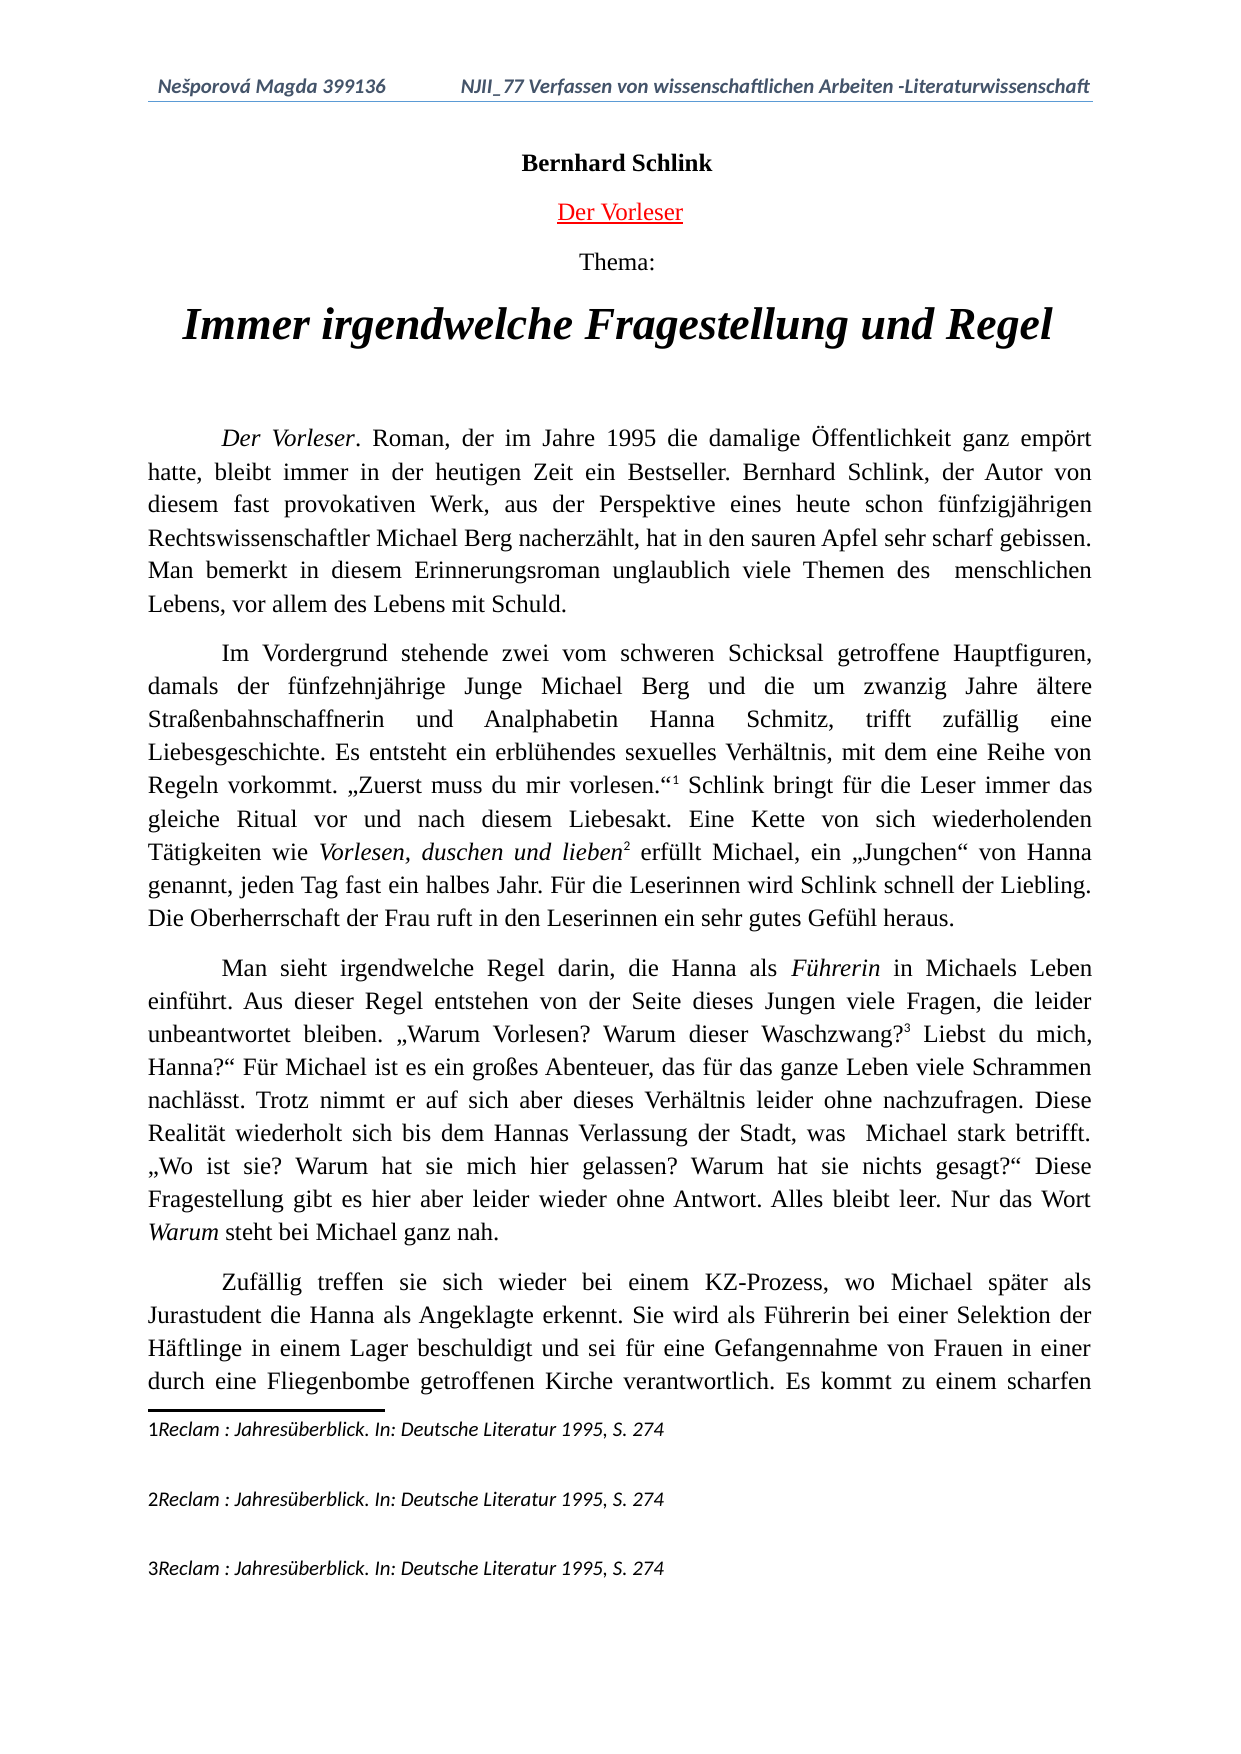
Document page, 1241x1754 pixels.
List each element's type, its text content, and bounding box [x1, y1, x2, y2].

text Immer irgendwelche Fragestellung und Regel [148, 297, 1093, 349]
text Thema: [148, 247, 1093, 276]
text Der Vorleser [148, 197, 1093, 226]
text Bernhard Schlink [148, 148, 1093, 176]
text Reclam : Jahresüberblick. In: Deutsche Literatur 1995, S. 274 [148, 1556, 1093, 1581]
text Im Vordergrund stehende zwei vom schweren Schicksal getroffene Hauptfiguren, damals der fünfzehnjährige Junge Michael Berg und die um zwanzig Jahre ältere Straßenbahnschaffnerin und Analphabetin Hanna Schmitz, trifft zufällig eine Liebesgeschichte. Es entsteht ein erblühendes sexuelles Verhältnis, mit dem eine Reihe von Regeln vorkommt. „Zuerst muss du mir vorlesen.“ Schlink bringt für die Leser immer das gleiche Ritual vor und nach diesem Liebesakt. Eine Kette von sich wiederholenden Tätigkeiten wie Vorlesen, duschen und lieben erfüllt Michael, ein „Jungchen“ von Hanna genannt, jeden Tag fast ein halbes Jahr. Für die Leserinnen wird Schlink schnell der Liebling. Die Oberherrschaft der Frau ruft in den Leserinnen ein sehr gutes Gefühl heraus. [148, 638, 1093, 932]
text Zufällig treffen sie sich wieder bei einem KZ-Prozess, wo Michael später als Jurastudent die Hanna als Angeklagte erkennt. Sie wird als Führerin bei einer Selektion der Häftlinge in einem Lager beschuldigt und sei für eine Gefangennahme von Frauen in einer durch eine Fliegenbombe getroffenen Kirche verantwortlich. Es kommt zu einem scharfen [148, 1267, 1093, 1395]
text Der Vorleser. Roman, der im Jahre 1995 die damalige Öffentlichkeit ganz empört hatte, bleibt immer in der heutigen Zeit ein Bestseller. Bernhard Schlink, der Autor von diesem fast provokativen Werk, aus der Perspektive eines heute schon fünfzigjährigen Rechtswissenschaftler Michael Berg nacherzählt, hat in den sauren Apfel sehr scharf gebissen. Man bemerkt in diesem Erinnerungsroman unglaublich viele Themen des menschlichen Lebens, vor allem des Lebens mit Schuld. [148, 423, 1093, 617]
text Reclam : Jahresüberblick. In: Deutsche Literatur 1995, S. 274 [148, 1486, 1093, 1511]
text Man sieht irgendwelche Regel darin, die Hanna als Führerin in Michaels Leben einführt. Aus dieser Regel entstehen von der Seite dieses Jungen viele Fragen, die leider unbeantwortet bleiben. „Warum Vorlesen? Warum dieser Waschzwang? Liebst du mich, Hanna?“ Für Michael ist es ein großes Abenteuer, das für das ganze Leben viele Schrammen nachlässt. Trotz nimmt er auf sich aber dieses Verhältnis leider ohne nachzufragen. Diese Realität wiederholt sich bis dem Hannas Verlassung der Stadt, was Michael stark betrifft. „Wo ist sie? Warum hat sie mich hier gelassen? Warum hat sie nichts gesagt?“ Diese Fragestellung gibt es hier aber leider wieder ohne Antwort. Alles bleibt leer. Nur das Wort Warum steht bei Michael ganz nah. [148, 953, 1093, 1246]
text Reclam : Jahresüberblick. In: Deutsche Literatur 1995, S. 274 [148, 1417, 1093, 1442]
